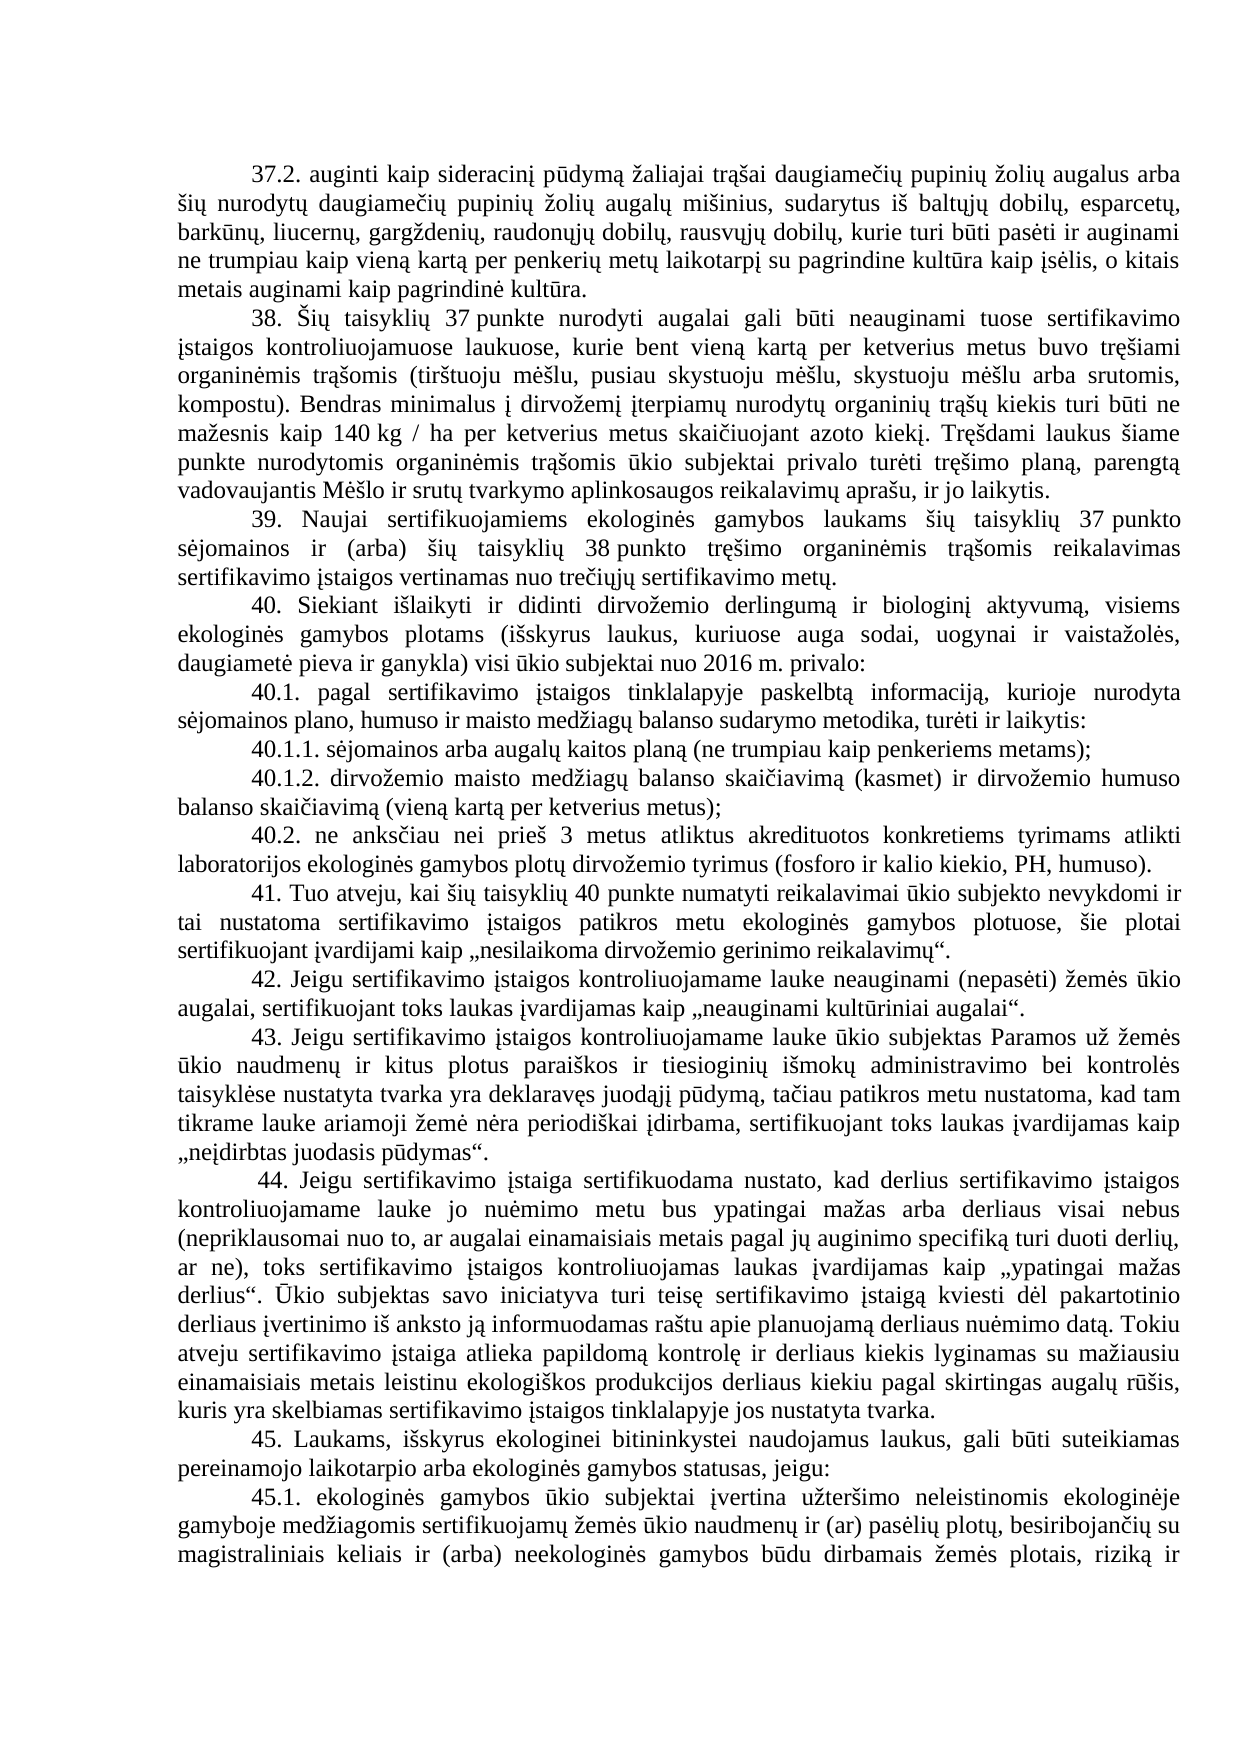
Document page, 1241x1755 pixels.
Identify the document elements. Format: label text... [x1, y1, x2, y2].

text 41. Tuo atveju, kai šių taisyklių 40 punkte numatyti reikalavimai ūkio subjekto nevykdomi ir tai nustatoma sertifikavimo įstaigos patikros metu ekologinės gamybos plotuose, šie plotai sertifikuojant įvardijami kaip „nesilaikoma dirvožemio gerinimo reikalavimų“. [177, 878, 1181, 964]
text 38. Šių taisyklių 37 punkte nurodyti augalai gali būti neauginami tuose sertifikavimo įstaigos kontroliuojamuose laukuose, kurie bent vieną kartą per ketverius metus buvo tręšiami organinėmis trąšomis (tirštuoju mėšlu, pusiau skystuoju mėšlu, skystuoju mėšlu arba srutomis, kompostu). Bendras minimalus į dirvožemį įterpiamų nurodytų organinių trąšų kiekis turi būti ne mažesnis kaip 140 kg / ha per ketverius metus skaičiuojant azoto kiekį. Tręšdami laukus šiame punkte nurodytomis organinėmis trąšomis ūkio subjektai privalo turėti tręšimo planą, parengtą vadovaujantis Mėšlo ir srutų tvarkymo aplinkosaugos reikalavimų aprašu, ir jo laikytis. [177, 303, 1181, 504]
text 40.1.1. sėjomainos arba augalų kaitos planą (ne trumpiau kaip penkeriems metams); [177, 734, 1181, 763]
text 40. Siekiant išlaikyti ir didinti dirvožemio derlingumą ir biologinį aktyvumą, visiems ekologinės gamybos plotams (išskyrus laukus, kuriuose auga sodai, uogynai ir vaistažolės, daugiametė pieva ir ganykla) visi ūkio subjektai nuo 2016 m. privalo: [177, 591, 1181, 677]
text 42. Jeigu sertifikavimo įstaigos kontroliuojamame lauke neauginami (nepasėti) žemės ūkio augalai, sertifikuojant toks laukas įvardijamas kaip „neauginami kultūriniai augalai“. [177, 964, 1181, 1022]
text 40.1.2. dirvožemio maisto medžiagų balanso skaičiavimą (kasmet) ir dirvožemio humuso balanso skaičiavimą (vieną kartą per ketverius metus); [177, 763, 1181, 821]
text 39. Naujai sertifikuojamiems ekologinės gamybos laukams šių taisyklių 37 punkto sėjomainos ir (arba) šių taisyklių 38 punkto tręšimo organinėmis trąšomis reikalavimas sertifikavimo įstaigos vertinamas nuo trečiųjų sertifikavimo metų. [177, 504, 1181, 591]
text 40.2. ne anksčiau nei prieš 3 metus atliktus akredituotos konkretiems tyrimams atlikti laboratorijos ekologinės gamybos plotų dirvožemio tyrimus (fosforo ir kalio kiekio, PH, humuso). [177, 821, 1181, 878]
text 43. Jeigu sertifikavimo įstaigos kontroliuojamame lauke ūkio subjektas Paramos už žemės ūkio naudmenų ir kitus plotus paraiškos ir tiesioginių išmokų administravimo bei kontrolės taisyklėse nustatyta tvarka yra deklaravęs juodąjį pūdymą, tačiau patikros metu nustatoma, kad tam tikrame lauke ariamoji žemė nėra periodiškai įdirbama, sertifikuojant toks laukas įvardijamas kaip „neįdirbtas juodasis pūdymas“. [177, 1022, 1181, 1166]
text 45. Laukams, išskyrus ekologinei bitininkystei naudojamus laukus, gali būti suteikiamas pereinamojo laikotarpio arba ekologinės gamybos statusas, jeigu: [177, 1424, 1181, 1482]
text 37.2. auginti kaip sideracinį pūdymą žaliajai trąšai daugiamečių pupinių žolių augalus arba šių nurodytų daugiamečių pupinių žolių augalų mišinius, sudarytus iš baltųjų dobilų, esparcetų, barkūnų, liucernų, gargždenių, raudonųjų dobilų, rausvųjų dobilų, kurie turi būti pasėti ir auginami ne trumpiau kaip vieną kartą per penkerių metų laikotarpį su pagrindine kultūra kaip įsėlis, o kitais metais auginami kaip pagrindinė kultūra. [177, 159, 1181, 303]
text 40.1. pagal sertifikavimo įstaigos tinklalapyje paskelbtą informaciją, kurioje nurodyta sėjomainos plano, humuso ir maisto medžiagų balanso sudarymo metodika, turėti ir laikytis: [177, 677, 1181, 734]
text 45.1. ekologinės gamybos ūkio subjektai įvertina užteršimo neleistinomis ekologinėje gamyboje medžiagomis sertifikuojamų žemės ūkio naudmenų ir (ar) pasėlių plotų, besiribojančių su magistraliniais keliais ir (arba) neekologinės gamybos būdu dirbamais žemės plotais, riziką ir [177, 1482, 1181, 1568]
text 44. Jeigu sertifikavimo įstaiga sertifikuodama nustato, kad derlius sertifikavimo įstaigos kontroliuojamame lauke jo nuėmimo metu bus ypatingai mažas arba derliaus visai nebus (nepriklausomai nuo to, ar augalai einamaisiais metais pagal jų auginimo specifiką turi duoti derlių, ar ne), toks sertifikavimo įstaigos kontroliuojamas laukas įvardijamas kaip „ypatingai mažas derlius“. Ūkio subjektas savo iniciatyva turi teisę sertifikavimo įstaigą kviesti dėl pakartotinio derliaus įvertinimo iš anksto ją informuodamas raštu apie planuojamą derliaus nuėmimo datą. Tokiu atveju sertifikavimo įstaiga atlieka papildomą kontrolę ir derliaus kiekis lyginamas su mažiausiu einamaisiais metais leistinu ekologiškos produkcijos derliaus kiekiu pagal skirtingas augalų rūšis, kuris yra skelbiamas sertifikavimo įstaigos tinklalapyje jos nustatyta tvarka. [177, 1166, 1181, 1424]
